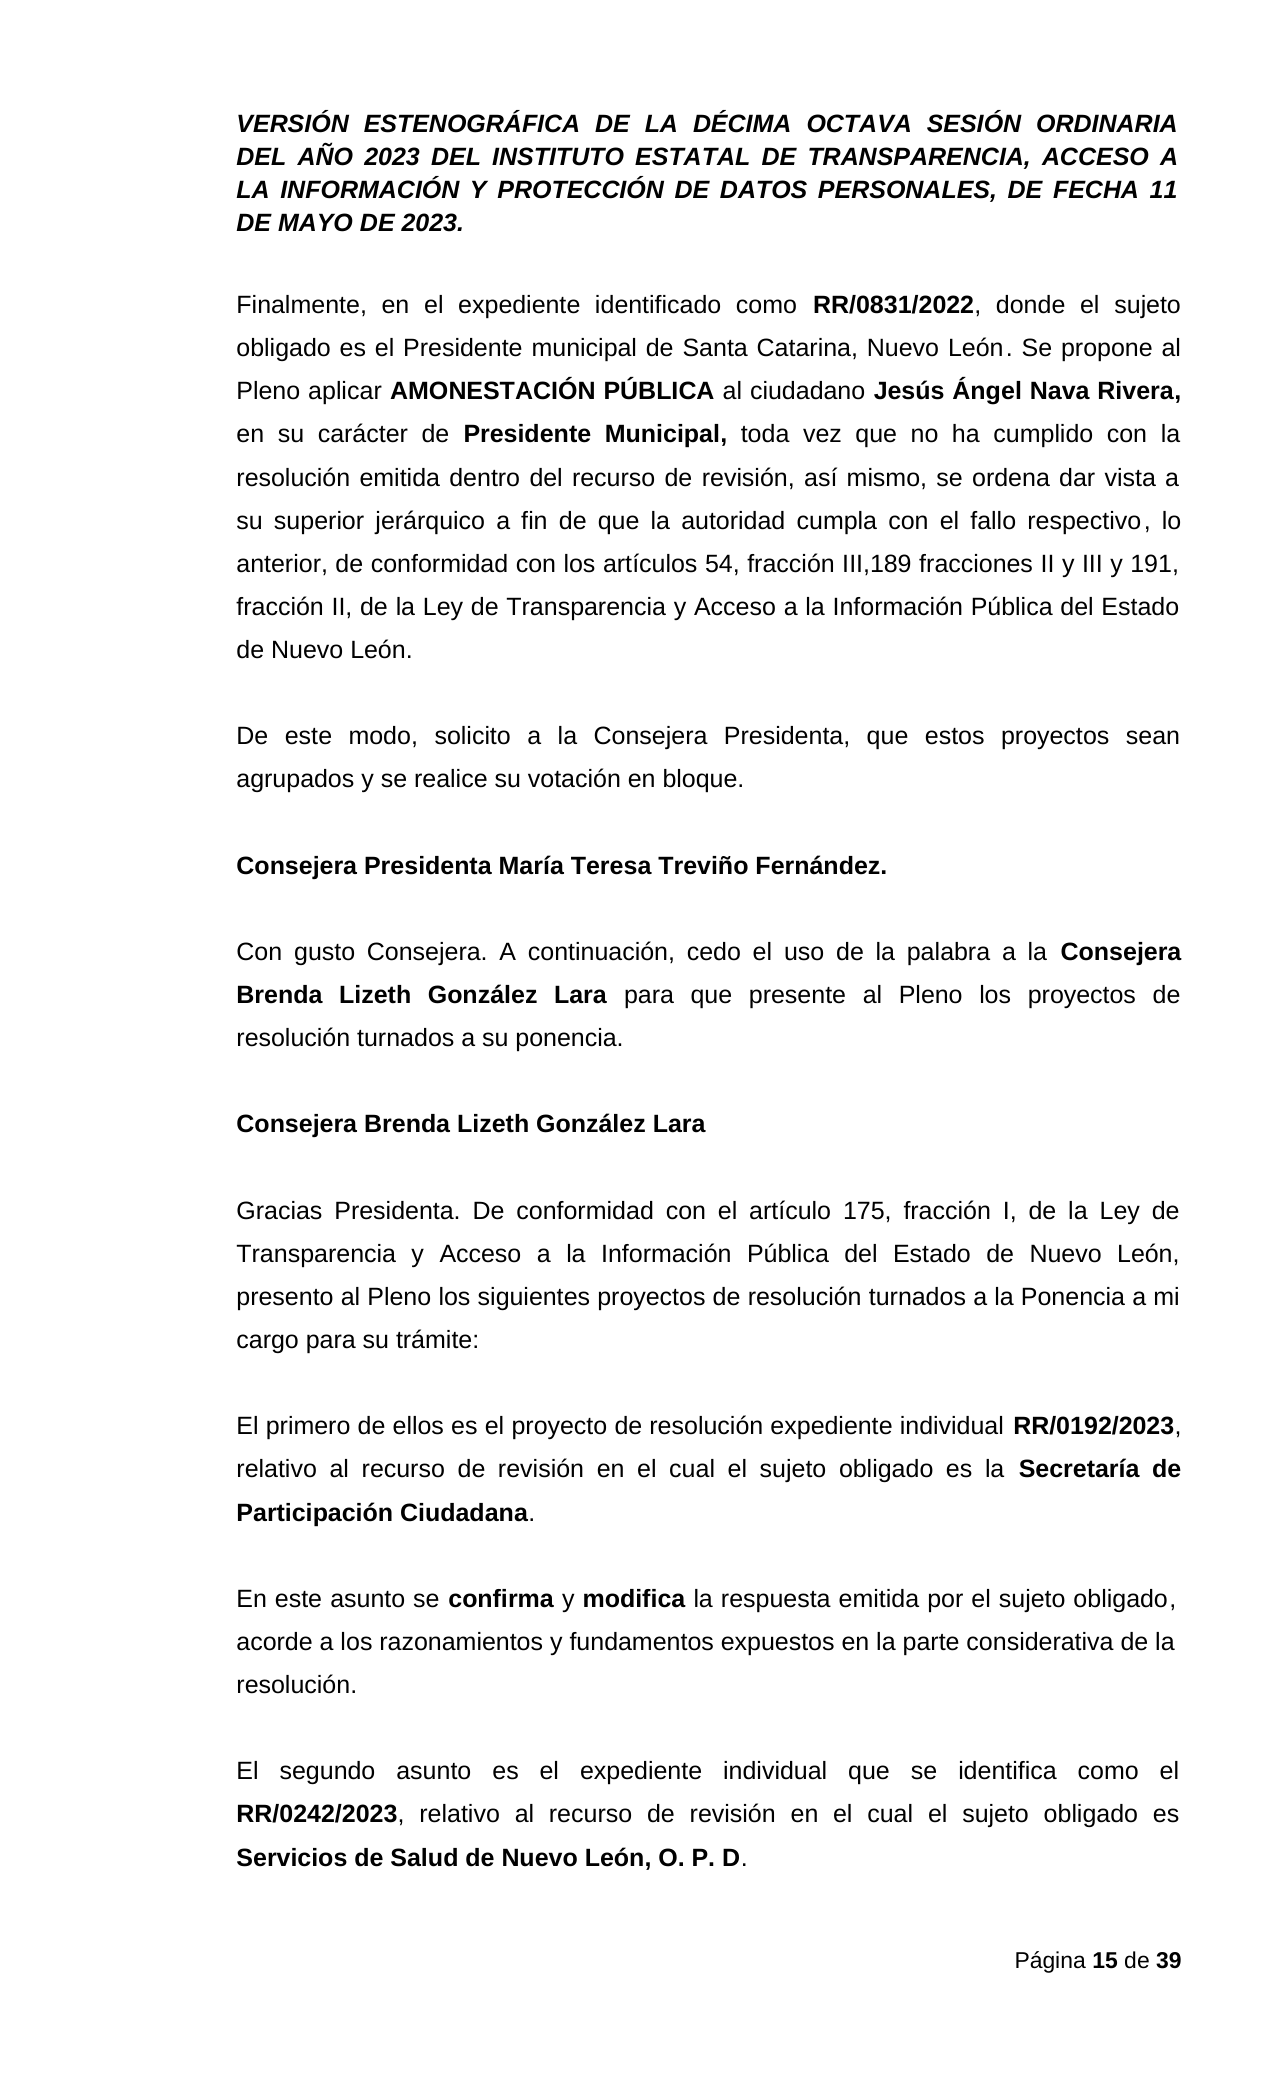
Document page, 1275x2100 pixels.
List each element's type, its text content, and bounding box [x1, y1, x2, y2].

text Gracias Presidenta. De conformidad con el artículo 175, fracción I, de la Ley de Transparencia y Acceso a la Información Pública del Estado de Nuevo León, presento al Pleno los siguientes proyectos de resolución turnados a la Ponencia a mi cargo para su trámite: [236, 1196, 1181, 1354]
text Consejera Presidenta María Teresa Treviño Fernández. [236, 851, 1181, 879]
text En este asunto se confirma y modifica la respuesta emitida por el sujeto obligado, acorde a los razonamientos y fundamentos expuestos en la parte considerativa de la resolución. [236, 1584, 1176, 1699]
text De este modo, solicito a la Consejera Presidenta, que estos proyectos sean agrupados y se realice su votación en bloque. [236, 721, 1181, 793]
text Finalmente, en el expediente identificado como RR/0831/2022, donde el sujeto obligado es el Presidente municipal de Santa Catarina, Nuevo León. Se propone al Pleno aplicar AMONESTACIÓN PÚBLICA al ciudadano Jesús Ángel Nava Rivera, en su carácter de Presidente Municipal, toda vez que no ha cumplido con la resolución emitida dentro del recurso de revisión, así mismo, se ordena dar vista a su superior jerárquico a fin de que la autoridad cumpla con el fallo respectivo, lo anterior, de conformidad con los artículos 54, fracción III,189 fracciones II y III y 191, fracción II, de la Ley de Transparencia y Acceso a la Información Pública del Estado de Nuevo León. [236, 290, 1181, 664]
text El segundo asunto es el expediente individual que se identifica como el RR/0242/2023, relativo al recurso de revisión en el cual el sujeto obligado es Servicios de Salud de Nuevo León, O. P. D. [236, 1756, 1181, 1871]
text El primero de ellos es el proyecto de resolución expediente individual RR/0192/2023, relativo al recurso de revisión en el cual el sujeto obligado es la Secretaría de Participación Ciudadana. [236, 1411, 1181, 1526]
text Con gusto Consejera. A continuación, cedo el uso de la palabra a la Consejera Brenda Lizeth González Lara para que presente al Pleno los proyectos de resolución turnados a su ponencia. [236, 937, 1181, 1052]
text Consejera Brenda Lizeth González Lara [236, 1109, 1181, 1138]
